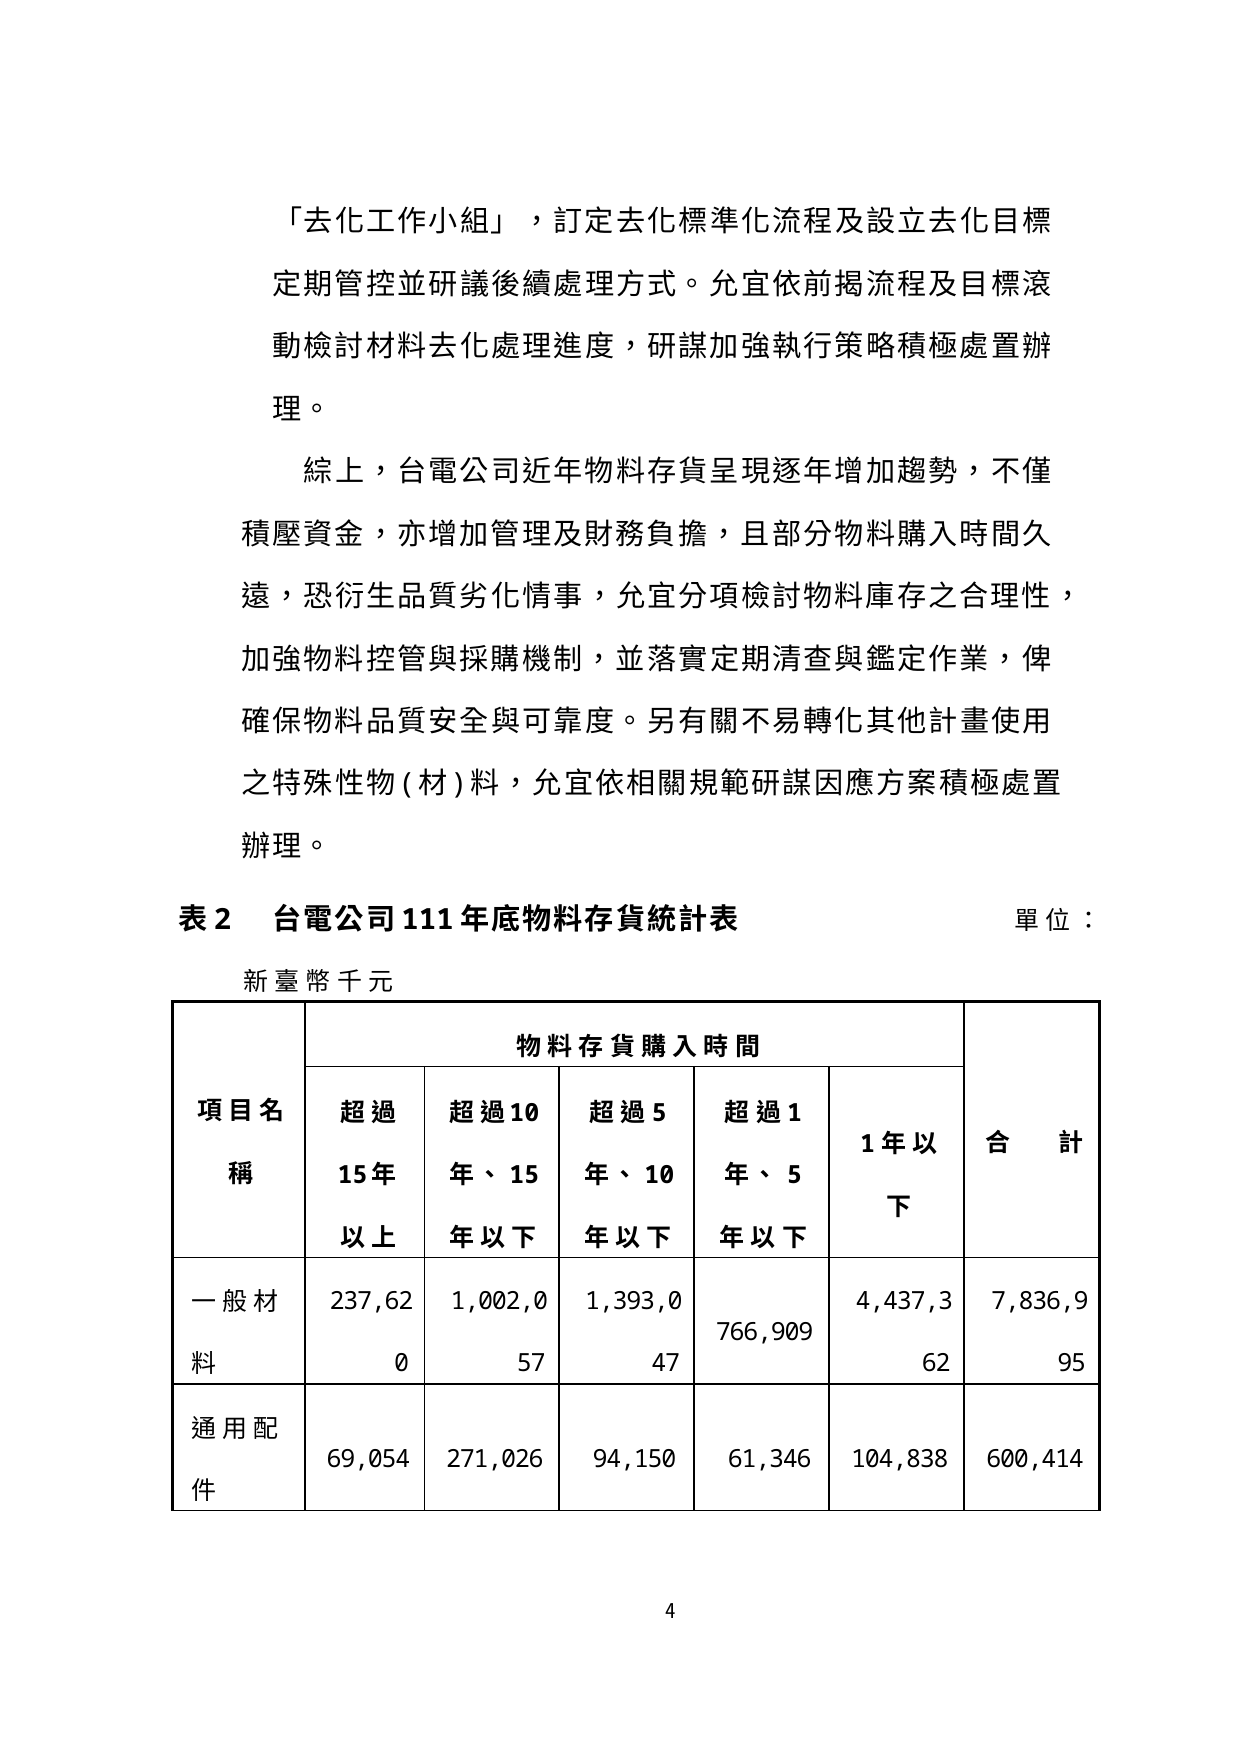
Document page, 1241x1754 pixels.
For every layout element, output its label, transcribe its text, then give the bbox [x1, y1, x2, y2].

table_cell 7,836,995 [965, 1258, 1098, 1383]
table_header 合 計 [965, 1003, 1098, 1256]
table_cell 600,414 [965, 1385, 1098, 1509]
table_cell 1,393,047 [560, 1258, 693, 1383]
table_cell 1,002,057 [425, 1258, 558, 1383]
table_cell 通用配件 [174, 1385, 304, 1509]
table_cell 一般材料 [174, 1258, 304, 1383]
text 綜上，台電公司近年物料存貨呈現逐年增加趨勢，不僅積壓資金，亦增加管理及財務負擔，且部分物料購入時間久遠，恐衍生品質劣化情事，允宜分項檢討物料庫存之合理性，加強物料控管與採購機制，並落實定期清查與鑑定作業，俾確保物料品質安全與可靠度。另有關不易轉化其他計畫使用之特殊性物(材)料，允宜依相關規範研謀因應方案積極處置辦理。 [236, 427, 1063, 865]
table_cell 超過10年、15年以下 [425, 1067, 558, 1256]
table_cell 69,054 [306, 1385, 424, 1509]
table_cell 4,437,362 [830, 1258, 963, 1383]
table_header 物料存貨購入時間 [306, 1003, 963, 1066]
table_cell 1年以下 [830, 1067, 963, 1256]
text 表2 台電公司111年底物料存貨統計表 單位：新臺幣千元 [163, 875, 1098, 1000]
table_cell 超過1年、5年以下 [695, 1067, 828, 1256]
text 「去化工作小組」，訂定去化標準化流程及設立去化目標定期管控並研議後續處理方式。允宜依前揭流程及目標滾動檢討材料去化處理進度，研謀加強執行策略積極處置辦理。 [266, 177, 1063, 427]
table_cell 94,150 [560, 1385, 693, 1509]
table_cell 766,909 [695, 1258, 828, 1383]
table_header 項目名稱 [174, 1003, 304, 1256]
table_cell 超過15年以上 [306, 1067, 424, 1256]
table_cell 104,838 [830, 1385, 963, 1509]
table_cell 超過5年、10年以下 [560, 1067, 693, 1256]
table_cell 271,026 [425, 1385, 558, 1509]
table_cell 237,620 [306, 1258, 424, 1383]
table_cell 61,346 [695, 1385, 828, 1509]
